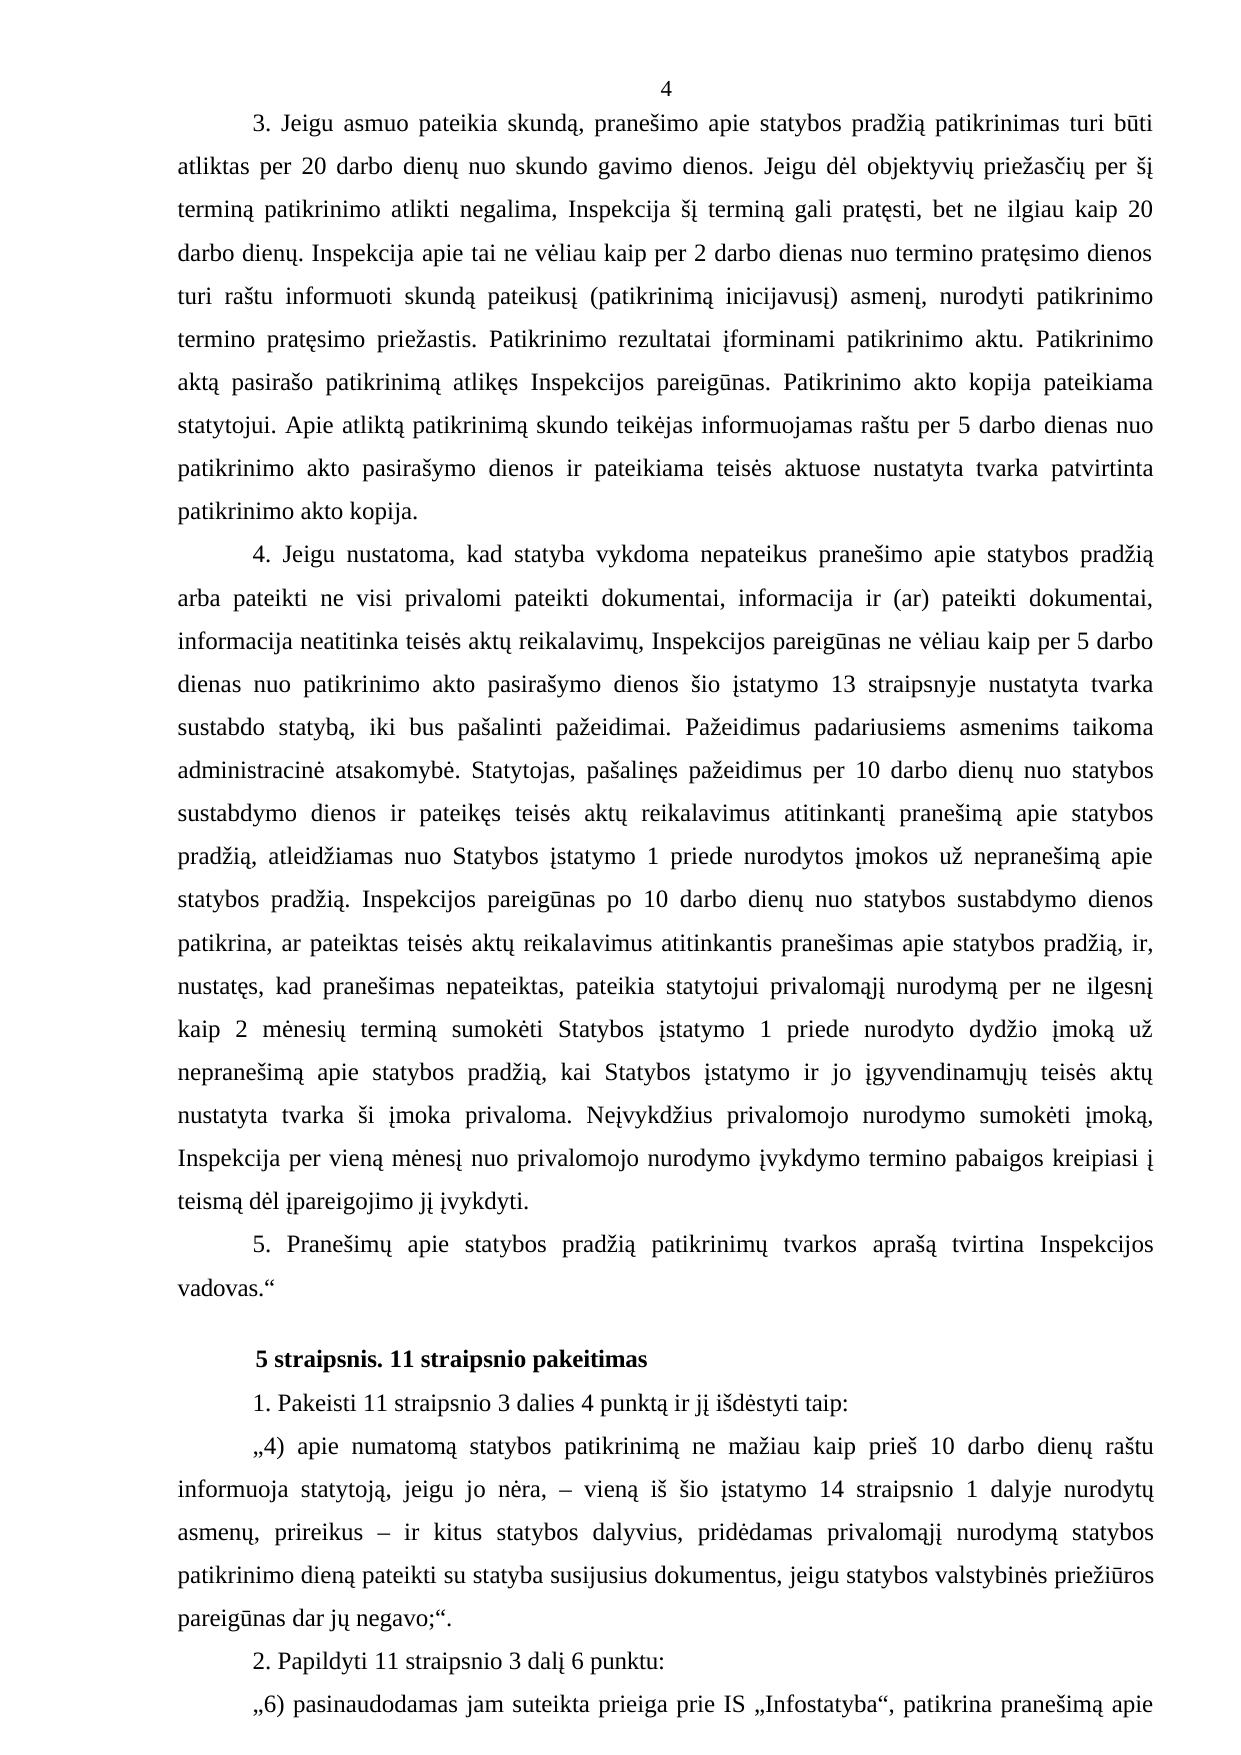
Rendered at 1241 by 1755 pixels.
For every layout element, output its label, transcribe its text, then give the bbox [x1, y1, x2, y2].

text 5 straipsnis. 11 straipsnio pakeitimas [167, 1344, 1167, 1373]
text 5. Pranešimų apie statybos pradžią patikrinimų tvarkos aprašą tvirtina Inspekcijos vadovas.“ [177, 1229, 1154, 1301]
text 3. Jeigu asmuo pateikia skundą, pranešimo apie statybos pradžią patikrinimas turi būti atliktas per 20 darbo dienų nuo skundo gavimo dienos. Jeigu dėl objektyvių priežasčių per šį terminą patikrinimo atlikti negalima, Inspekcija šį terminą gali pratęsti, bet ne ilgiau kaip 20 darbo dienų. Inspekcija apie tai ne vėliau kaip per 2 darbo dienas nuo termino pratęsimo dienos turi raštu informuoti skundą pateikusį (patikrinimą inicijavusį) asmenį, nurodyti patikrinimo termino pratęsimo priežastis. Patikrinimo rezultatai įforminami patikrinimo aktu. Patikrinimo aktą pasirašo patikrinimą atlikęs Inspekcijos pareigūnas. Patikrinimo akto kopija pateikiama statytojui. Apie atliktą patikrinimą skundo teikėjas informuojamas raštu per 5 darbo dienas nuo patikrinimo akto pasirašymo dienos ir pateikiama teisės aktuose nustatyta tvarka patvirtinta patikrinimo akto kopija. [177, 108, 1154, 525]
text 2. Papildyti 11 straipsnio 3 dalį 6 punktu: [252, 1646, 1167, 1675]
text 4. Jeigu nustatoma, kad statyba vykdoma nepateikus pranešimo apie statybos pradžią arba pateikti ne visi privalomi pateikti dokumentai, informacija ir (ar) pateikti dokumentai, informacija neatitinka teisės aktų reikalavimų, Inspekcijos pareigūnas ne vėliau kaip per 5 darbo dienas nuo patikrinimo akto pasirašymo dienos šio įstatymo 13 straipsnyje nustatyta tvarka sustabdo statybą, iki bus pašalinti pažeidimai. Pažeidimus padariusiems asmenims taikoma administracinė atsakomybė. Statytojas, pašalinęs pažeidimus per 10 darbo dienų nuo statybos sustabdymo dienos ir pateikęs teisės aktų reikalavimus atitinkantį pranešimą apie statybos pradžią, atleidžiamas nuo Statybos įstatymo 1 priede nurodytos įmokos už nepranešimą apie statybos pradžią. Inspekcijos pareigūnas po 10 darbo dienų nuo statybos sustabdymo dienos patikrina, ar pateiktas teisės aktų reikalavimus atitinkantis pranešimas apie statybos pradžią, ir, nustatęs, kad pranešimas nepateiktas, pateikia statytojui privalomąjį nurodymą per ne ilgesnį kaip 2 mėnesių terminą sumokėti Statybos įstatymo 1 priede nurodyto dydžio įmoką už nepranešimą apie statybos pradžią, kai Statybos įstatymo ir jo įgyvendinamųjų teisės aktų nustatyta tvarka ši įmoka privaloma. Neįvykdžius privalomojo nurodymo sumokėti įmoką, Inspekcija per vieną mėnesį nuo privalomojo nurodymo įvykdymo termino pabaigos kreipiasi į teismą dėl įpareigojimo jį įvykdyti. [177, 539, 1154, 1215]
text „6) pasinaudodamas jam suteikta prieiga prie IS „Infostatyba“, patikrina pranešimą apie [177, 1689, 1154, 1718]
text „4) apie numatomą statybos patikrinimą ne mažiau kaip prieš 10 darbo dienų raštu informuoja statytoją, jeigu jo nėra, – vieną iš šio įstatymo 14 straipsnio 1 dalyje nurodytų asmenų, prireikus – ir kitus statybos dalyvius, pridėdamas privalomąjį nurodymą statybos patikrinimo dieną pateikti su statyba susijusius dokumentus, jeigu statybos valstybinės priežiūros pareigūnas dar jų negavo;“. [177, 1431, 1155, 1632]
text 1. Pakeisti 11 straipsnio 3 dalies 4 punktą ir jį išdėstyti taip: [252, 1388, 1167, 1416]
